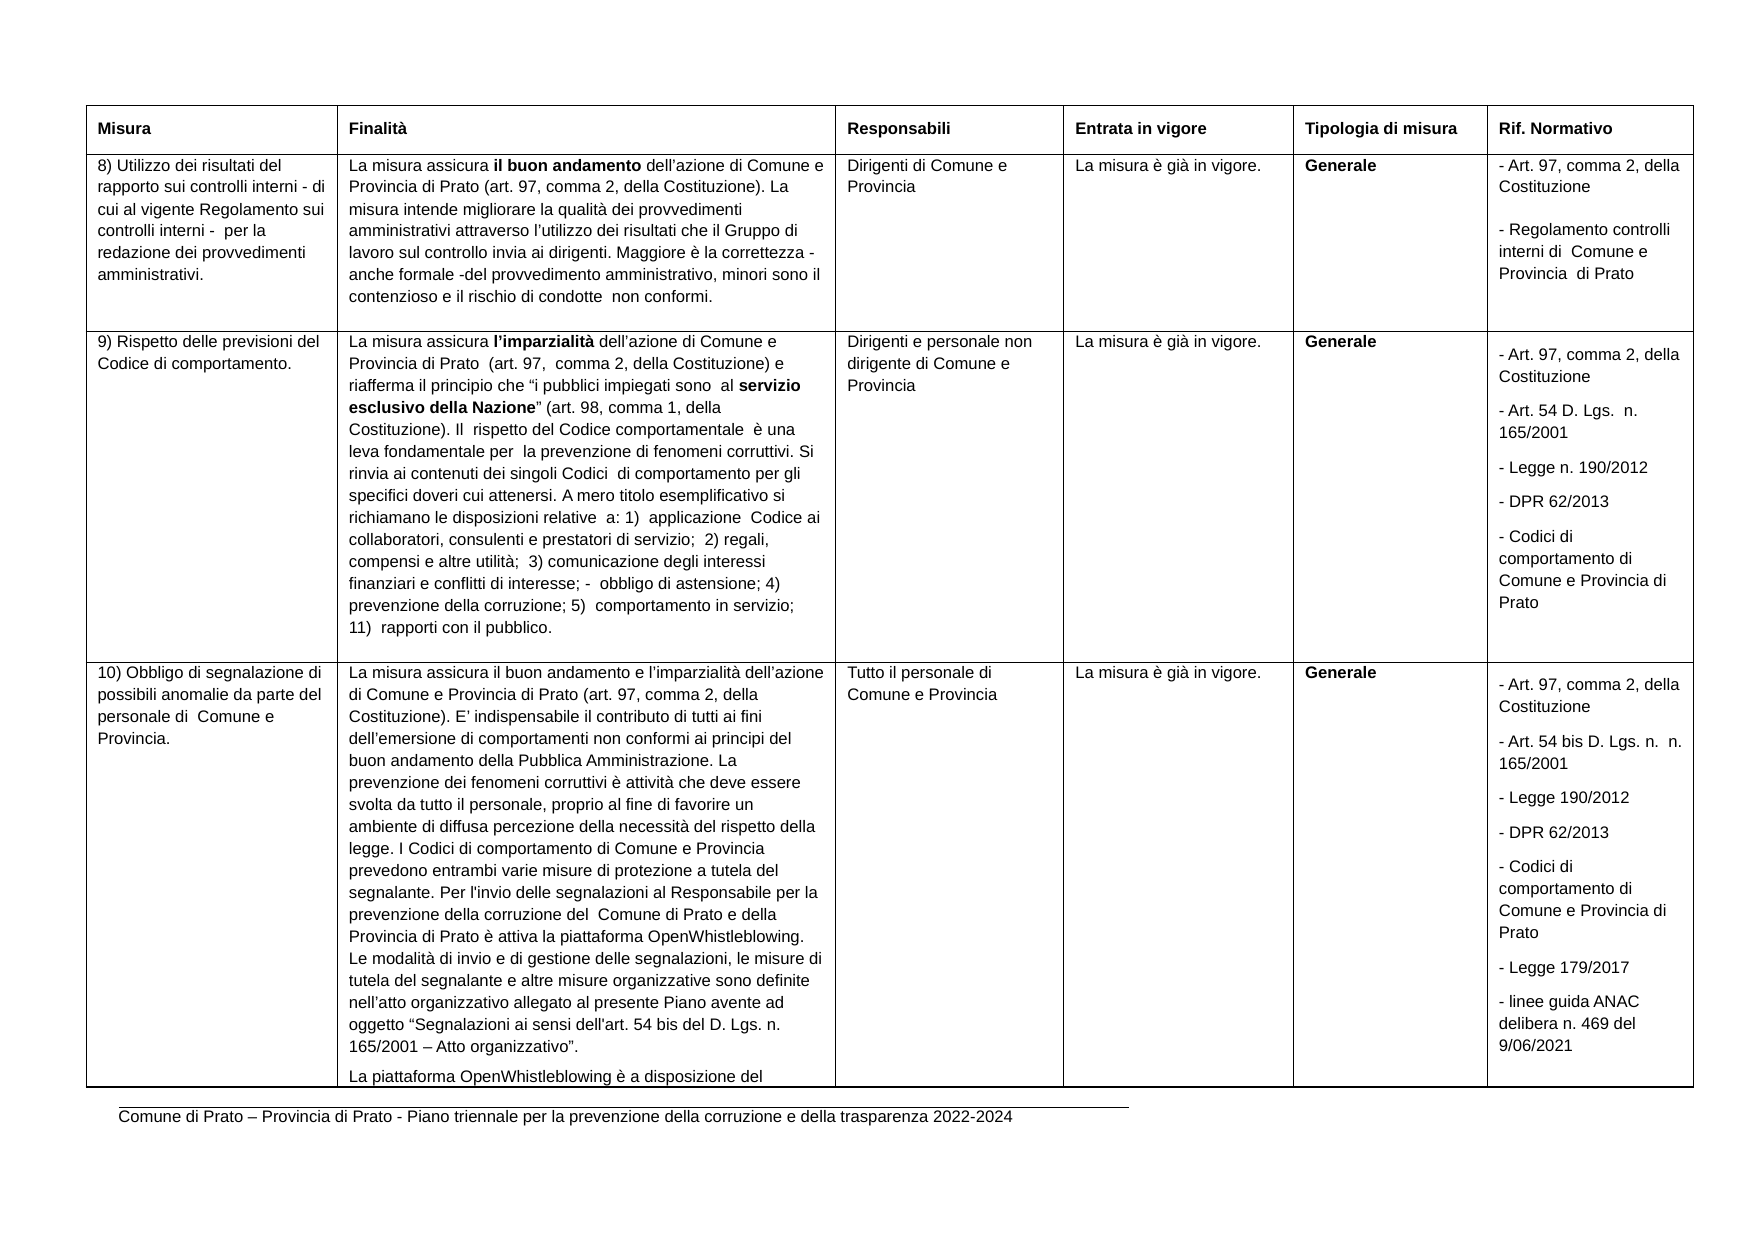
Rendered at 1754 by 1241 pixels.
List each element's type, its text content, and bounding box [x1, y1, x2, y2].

table_cell Tutto il personale di Comune e Provincia [836, 663, 1063, 1086]
table_header Misura [87, 106, 337, 154]
table_cell - Art. 97, comma 2, della Costituzione - Regolamento controlli interni di Comune e Provincia di Prato [1488, 155, 1693, 331]
table_cell - Art. 97, comma 2, della Costituzione - Art. 54 D. Lgs. n. 165/2001 - Legge n. 190/2012 - DPR 62/2013 - Codici di comportamento di Comune e Provincia di Prato [1488, 332, 1693, 662]
table_header Entrata in vigore [1064, 106, 1293, 154]
table_cell Generale [1294, 663, 1487, 1086]
table_header Tipologia di misura [1294, 106, 1487, 154]
table_cell - Art. 97, comma 2, della Costituzione - Art. 54 bis D. Lgs. n. n. 165/2001 - Legge 190/2012 - DPR 62/2013 - Codici di comportamento di Comune e Provincia di Prato - Legge 179/2017 - linee guida ANAC delibera n. 469 del 9/06/2021 [1488, 663, 1693, 1086]
table_header Responsabili [836, 106, 1063, 154]
table_cell Generale [1294, 155, 1487, 331]
table_cell La misura assicura il buon andamento e l’imparzialità dell’azione di Comune e Provincia di Prato (art. 97, comma 2, della Costituzione). E’ indispensabile il contributo di tutti ai fini dell’emersione di comportamenti non conformi ai principi del buon andamento della Pubblica Amministrazione. La prevenzione dei fenomeni corruttivi è attività che deve essere svolta da tutto il personale, proprio al fine di favorire un ambiente di diffusa percezione della necessità del rispetto della legge. I Codici di comportamento di Comune e Provincia prevedono entrambi varie misure di protezione a tutela del segnalante. Per l'invio delle segnalazioni al Responsabile per la prevenzione della corruzione del Comune di Prato e della Provincia di Prato è attiva la piattaforma OpenWhistleblowing. Le modalità di invio e di gestione delle segnalazioni, le misure di tutela del segnalante e altre misure organizzative sono definite nell’atto organizzativo allegato al presente Piano avente ad oggetto “Segnalazioni ai sensi dell'art. 54 bis del D. Lgs. n. 165/2001 – Atto organizzativo”. La piattaforma OpenWhistleblowing è a disposizione del [338, 663, 835, 1086]
table_cell La misura è già in vigore. [1064, 155, 1293, 331]
table_cell 8) Utilizzo dei risultati del rapporto sui controlli interni - di cui al vigente Regolamento sui controlli interni - per la redazione dei provvedimenti amministrativi. [87, 155, 337, 331]
table_cell Dirigenti di Comune e Provincia [836, 155, 1063, 331]
table_header Finalità [338, 106, 835, 154]
table_cell Generale [1294, 332, 1487, 662]
table_cell 9) Rispetto delle previsioni del Codice di comportamento. [87, 332, 337, 662]
table_cell Dirigenti e personale non dirigente di Comune e Provincia [836, 332, 1063, 662]
table_cell 10) Obbligo di segnalazione di possibili anomalie da parte del personale di Comune e Provincia. [87, 663, 337, 1086]
table_cell La misura è già in vigore. [1064, 663, 1293, 1086]
table_header Rif. Normativo [1488, 106, 1693, 154]
table_cell La misura assicura il buon andamento dell’azione di Comune e Provincia di Prato (art. 97, comma 2, della Costituzione). La misura intende migliorare la qualità dei provvedimenti amministrativi attraverso l’utilizzo dei risultati che il Gruppo di lavoro sul controllo invia ai dirigenti. Maggiore è la correttezza - anche formale -del provvedimento amministrativo, minori sono il contenzioso e il rischio di condotte non conformi. [338, 155, 835, 331]
table_cell La misura è già in vigore. [1064, 332, 1293, 662]
table_cell La misura assicura l’imparzialità dell’azione di Comune e Provincia di Prato (art. 97, comma 2, della Costituzione) e riafferma il principio che “i pubblici impiegati sono al servizio esclusivo della Nazione” (art. 98, comma 1, della Costituzione). Il rispetto del Codice comportamentale è una leva fondamentale per la prevenzione di fenomeni corruttivi. Si rinvia ai contenuti dei singoli Codici di comportamento per gli specifici doveri cui attenersi. A mero titolo esemplificativo si richiamano le disposizioni relative a: 1) applicazione Codice ai collaboratori, consulenti e prestatori di servizio; 2) regali, compensi e altre utilità; 3) comunicazione degli interessi finanziari e conflitti di interesse; - obbligo di astensione; 4) prevenzione della corruzione; 5) comportamento in servizio; 11) rapporti con il pubblico. [338, 332, 835, 662]
